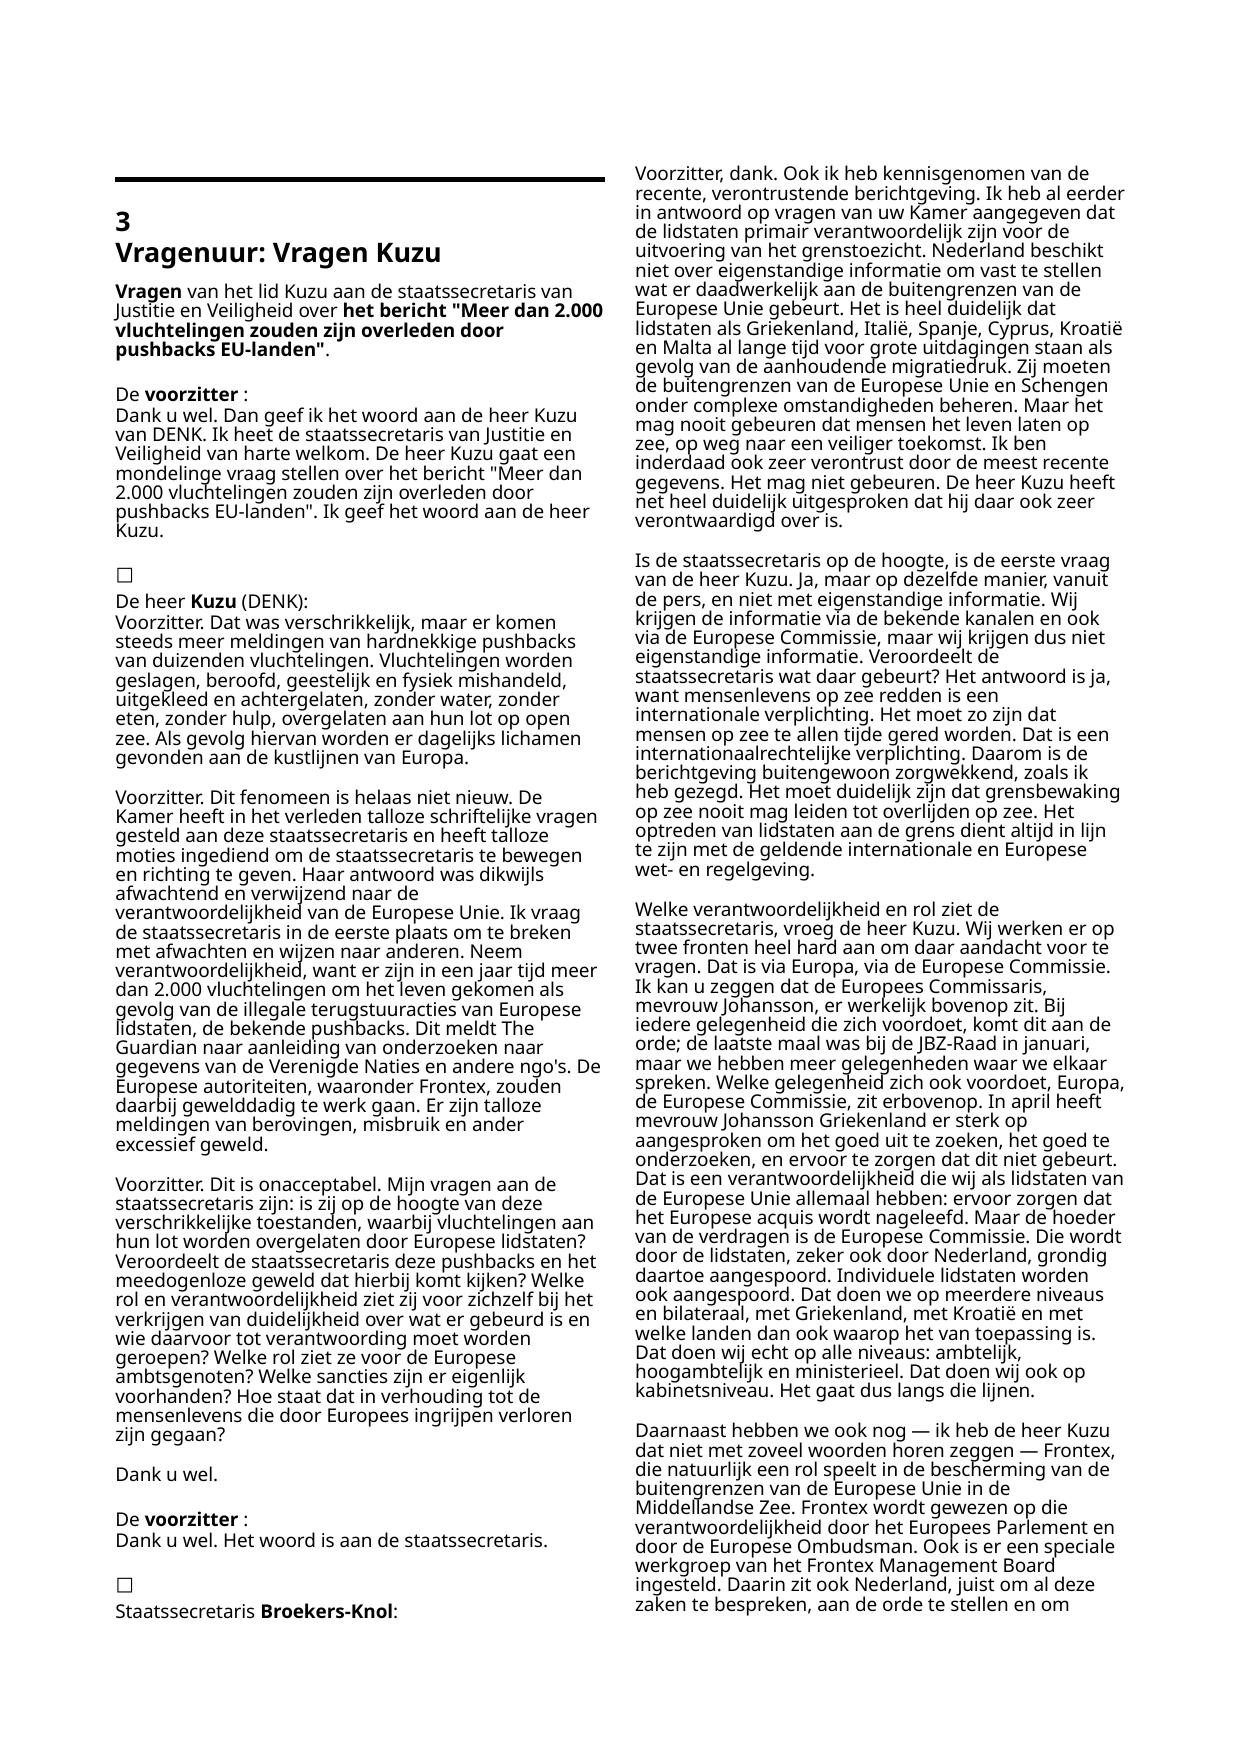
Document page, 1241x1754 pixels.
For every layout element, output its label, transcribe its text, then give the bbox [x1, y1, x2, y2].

text Staatssecretaris Broekers-Knol: [115, 1598, 605, 1623]
text Dank u wel. Dan geef ik het woord aan de heer Kuzu van DENK. Ik heet de staatssecretaris van Justitie en Veiligheid van harte welkom. De heer Kuzu gaat een mondelinge vraag stellen over het bericht "Meer dan 2.000 vluchtelingen zouden zijn overleden door pushbacks EU-landen". Ik geef het woord aan de heer Kuzu. [115, 407, 605, 542]
text De voorzitter : [115, 1506, 605, 1532]
text 3 [115, 203, 605, 239]
text Is de staatssecretaris op de hoogte, is de eerste vraag van de heer Kuzu. Ja, maar op dezelfde manier, vanuit de pers, en niet met eigenstandige informatie. Wij krijgen de informatie via de bekende kanalen en ook via de Europese Commissie, maar wij krijgen dus niet eigenstandige informatie. Veroordeelt de staatssecretaris wat daar gebeurt? Het antwoord is ja, want mensenlevens op zee redden is een internationale verplichting. Het moet zo zijn dat mensen op zee te allen tijde gered worden. Dat is een internationaalrechtelijke verplichting. Daarom is de berichtgeving buitengewoon zorgwekkend, zoals ik heb gezegd. Het moet duidelijk zijn dat grensbewaking op zee nooit mag leiden tot overlijden op zee. Het optreden van lidstaten aan de grens dient altijd in lijn te zijn met de geldende internationale en Europese wet- en regelgeving. [635, 552, 1125, 880]
text Dank u wel. [115, 1466, 605, 1485]
text Daarnaast hebben we ook nog — ik heb de heer Kuzu dat niet met zoveel woorden horen zeggen — Frontex, die natuurlijk een rol speelt in de bescherming van de buitengrenzen van de Europese Unie in de Middellandse Zee. Frontex wordt gewezen op die verantwoordelijkheid door het Europees Parlement en door de Europese Ombudsman. Ook is er een speciale werkgroep van het Frontex Management Board ingesteld. Daarin zit ook Nederland, juist om al deze zaken te bespreken, aan de orde te stellen en om [635, 1422, 1125, 1615]
text Voorzitter. Dit is onacceptabel. Mijn vragen aan de staatssecretaris zijn: is zij op de hoogte van deze verschrikkelijke toestanden, waarbij vluchtelingen aan hun lot worden overgelaten door Europese lidstaten? Veroordeelt de staatssecretaris deze pushbacks en het meedogenloze geweld dat hierbij komt kijken? Welke rol en verantwoordelijkheid ziet zij voor zichzelf bij het verkrijgen van duidelijkheid over wat er gebeurd is en wie daarvoor tot verantwoording moet worden geroepen? Welke rol ziet ze voor de Europese ambtsgenoten? Welke sancties zijn er eigenlijk voorhanden? Hoe staat dat in verhouding tot de mensenlevens die door Europees ingrijpen verloren zijn gegaan? [115, 1176, 605, 1445]
text Voorzitter. Dit fenomeen is helaas niet nieuw. De Kamer heeft in het verleden talloze schriftelijke vragen gesteld aan deze staatssecretaris en heeft talloze moties ingediend om de staatssecretaris te bewegen en richting te geven. Haar antwoord was dikwijls afwachtend en verwijzend naar de verantwoordelijkheid van de Europese Unie. Ik vraag de staatssecretaris in de eerste plaats om te breken met afwachten en wijzen naar anderen. Neem verantwoordelijkheid, want er zijn in een jaar tijd meer dan 2.000 vluchtelingen om het leven gekomen als gevolg van de illegale terugstuuracties van Europese lidstaten, de bekende pushbacks. Dit meldt The Guardian naar aanleiding van onderzoeken naar gegevens van de Verenigde Naties en andere ngo's. De Europese autoriteiten, waaronder Frontex, zouden daarbij gewelddadig te werk gaan. Er zijn talloze meldingen van berovingen, misbruik en ander excessief geweld. [115, 789, 605, 1155]
text Vragenuur: Vragen Kuzu [115, 239, 605, 283]
text Welke verantwoordelijkheid en rol ziet de staatssecretaris, vroeg de heer Kuzu. Wij werken er op twee fronten heel hard aan om daar aandacht voor te vragen. Dat is via Europa, via de Europese Commissie. Ik kan u zeggen dat de Europees Commissaris, mevrouw Johansson, er werkelijk bovenop zit. Bij iedere gelegenheid die zich voordoet, komt dit aan de orde; de laatste maal was bij de JBZ-Raad in januari, maar we hebben meer gelegenheden waar we elkaar spreken. Welke gelegenheid zich ook voordoet, Europa, de Europese Commissie, zit erbovenop. In april heeft mevrouw Johansson Griekenland er sterk op aangesproken om het goed uit te zoeken, het goed te onderzoeken, en ervoor te zorgen dat dit niet gebeurt. Dat is een verantwoordelijkheid die wij als lidstaten van de Europese Unie allemaal hebben: ervoor zorgen dat het Europese acquis wordt nageleefd. Maar de hoeder van de verdragen is de Europese Commissie. Die wordt door de lidstaten, zeker ook door Nederland, grondig daartoe aangespoord. Individuele lidstaten worden ook aangespoord. Dat doen we op meerdere niveaus en bilateraal, met Griekenland, met Kroatië en met welke landen dan ook waarop het van toepassing is. Dat doen wij echt op alle niveaus: ambtelijk, hoogambtelijk en ministerieel. Dat doen wij ook op kabinetsniveau. Het gaat dus langs die lijnen. [635, 901, 1125, 1402]
text ⬜ [115, 1572, 605, 1598]
text De heer Kuzu (DENK): [115, 588, 605, 614]
text Voorzitter. Dat was verschrikkelijk, maar er komen steeds meer meldingen van hardnekkige pushbacks van duizenden vluchtelingen. Vluchtelingen worden geslagen, beroofd, geestelijk en fysiek mishandeld, uitgekleed en achtergelaten, zonder water, zonder eten, zonder hulp, overgelaten aan hun lot op open zee. Als gevolg hiervan worden er dagelijks lichamen gevonden aan de kustlijnen van Europa. [115, 614, 605, 768]
text Dank u wel. Het woord is aan de staatssecretaris. [115, 1532, 605, 1551]
text ⬜ [115, 562, 605, 588]
text Vragen van het lid Kuzu aan de staatssecretaris van Justitie en Veiligheid over het bericht "Meer dan 2.000 vluchtelingen zouden zijn overleden door pushbacks EU-landen". [115, 283, 605, 360]
text De voorzitter : [115, 381, 605, 407]
text Voorzitter, dank. Ook ik heb kennisgenomen van de recente, verontrustende berichtgeving. Ik heb al eerder in antwoord op vragen van uw Kamer aangegeven dat de lidstaten primair verantwoordelijk zijn voor de uitvoering van het grenstoezicht. Nederland beschikt niet over eigenstandige informatie om vast te stellen wat er daadwerkelijk aan de buitengrenzen van de Europese Unie gebeurt. Het is heel duidelijk dat lidstaten als Griekenland, Italië, Spanje, Cyprus, Kroatië en Malta al lange tijd voor grote uitdagingen staan als gevolg van de aanhoudende migratiedruk. Zij moeten de buitengrenzen van de Europese Unie en Schengen onder complexe omstandigheden beheren. Maar het mag nooit gebeuren dat mensen het leven laten op zee, op weg naar een veiliger toekomst. Ik ben inderdaad ook zeer verontrust door de meest recente gegevens. Het mag niet gebeuren. De heer Kuzu heeft net heel duidelijk uitgesproken dat hij daar ook zeer verontwaardigd over is. [635, 165, 1125, 531]
